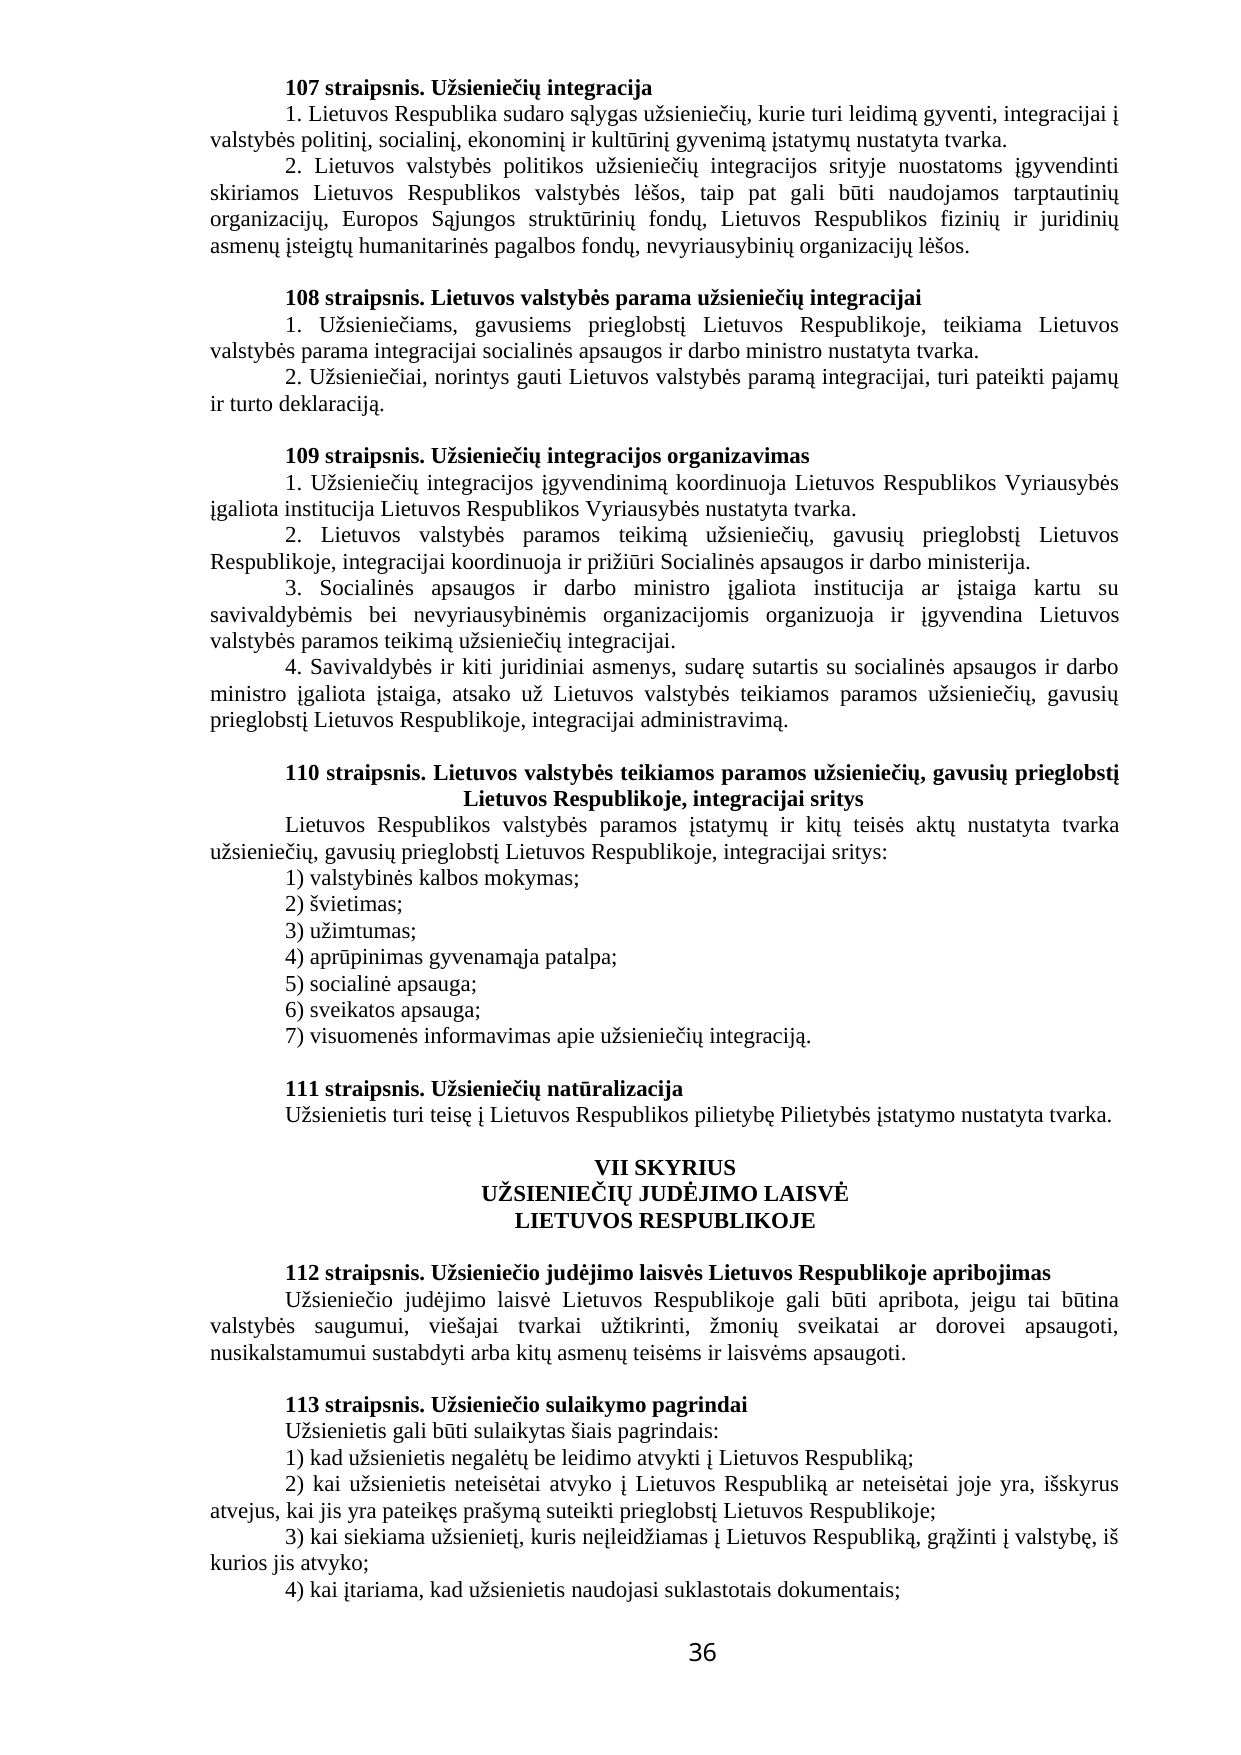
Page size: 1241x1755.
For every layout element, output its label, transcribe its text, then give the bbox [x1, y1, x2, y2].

text 1. Lietuvos Respublika sudaro sąlygas užsieniečių, kurie turi leidimą gyventi, integracijai į valstybės politinį, socialinį, ekonominį ir kultūrinį gyvenimą įstatymų nustatyta tvarka. [210, 100, 1120, 153]
text 2) švietimas; [210, 891, 1120, 917]
text Užsienietis turi teisę į Lietuvos Respublikos pilietybę Pilietybės įstatymo nustatyta tvarka. [210, 1101, 1120, 1128]
text 110 straipsnis. Lietuvos valstybės teikiamos paramos užsieniečių, gavusių prieglobstį Lietuvos Respublikoje, integracijai sritys [285, 759, 1120, 811]
text 1) valstybinės kalbos mokymas; [210, 864, 1120, 891]
text 4) kai įtariama, kad užsienietis naudojasi suklastotais dokumentais; [210, 1576, 1120, 1602]
text 113 straipsnis. Užsieniečio sulaikymo pagrindai [210, 1391, 1120, 1418]
text VII SKYRIUS [210, 1154, 1120, 1180]
text 3) užimtumas; [210, 917, 1120, 943]
text Užsieniečio judėjimo laisvė Lietuvos Respublikoje gali būti apribota, jeigu tai būtina valstybės saugumui, viešajai tvarkai užtikrinti, žmonių sveikatai ar dorovei apsaugoti, nusikalstamumui sustabdyti arba kitų asmenų teisėms ir laisvėms apsaugoti. [210, 1286, 1120, 1365]
text 6) sveikatos apsauga; [210, 996, 1120, 1022]
text Lietuvos Respublikos valstybės paramos įstatymų ir kitų teisės aktų nustatyta tvarka užsieniečių, gavusių prieglobstį Lietuvos Respublikoje, integracijai sritys: [210, 811, 1120, 864]
subtitle 107 straipsnis. Užsieniečių integracija [210, 73, 1120, 100]
text 1. Užsieniečiams, gavusiems prieglobstį Lietuvos Respublikoje, teikiama Lietuvos valstybės parama integracijai socialinės apsaugos ir darbo ministro nustatyta tvarka. [210, 311, 1120, 363]
text 112 straipsnis. Užsieniečio judėjimo laisvės Lietuvos Respublikoje apribojimas [285, 1259, 1120, 1286]
text 2. Užsieniečiai, norintys gauti Lietuvos valstybės paramą integracijai, turi pateikti pajamų ir turto deklaraciją. [210, 363, 1120, 416]
text 111 straipsnis. Užsieniečių natūralizacija [210, 1075, 1120, 1101]
text 109 straipsnis. Užsieniečių integracijos organizavimas [210, 442, 1120, 469]
text 3. Socialinės apsaugos ir darbo ministro įgaliota institucija ar įstaiga kartu su savivaldybėmis bei nevyriausybinėmis organizacijomis organizuoja ir įgyvendina Lietuvos valstybės paramos teikimą užsieniečių integracijai. [210, 574, 1120, 653]
text 2) kai užsienietis neteisėtai atvyko į Lietuvos Respubliką ar neteisėtai joje yra, išskyrus atvejus, kai jis yra pateikęs prašymą suteikti prieglobstį Lietuvos Respublikoje; [210, 1470, 1120, 1523]
text 2. Lietuvos valstybės politikos užsieniečių integracijos srityje nuostatoms įgyvendinti skiriamos Lietuvos Respublikos valstybės lėšos, taip pat gali būti naudojamos tarptautinių organizacijų, Europos Sąjungos struktūrinių fondų, Lietuvos Respublikos fizinių ir juridinių asmenų įsteigtų humanitarinės pagalbos fondų, nevyriausybinių organizacijų lėšos. [210, 153, 1120, 258]
text UŽSIENIEČIŲ JUDĖJIMO LAISVĖ [210, 1180, 1120, 1207]
text 1. Užsieniečių integracijos įgyvendinimą koordinuoja Lietuvos Respublikos Vyriausybės įgaliota institucija Lietuvos Respublikos Vyriausybės nustatyta tvarka. [210, 469, 1120, 522]
text 7) visuomenės informavimas apie užsieniečių integraciją. [210, 1022, 1120, 1049]
text 2. Lietuvos valstybės paramos teikimą užsieniečių, gavusių prieglobstį Lietuvos Respublikoje, integracijai koordinuoja ir prižiūri Socialinės apsaugos ir darbo ministerija. [210, 522, 1120, 574]
text 4) aprūpinimas gyvenamąja patalpa; [210, 943, 1120, 969]
text 5) socialinė apsauga; [210, 969, 1120, 996]
text 3) kai siekiama užsienietį, kuris neįleidžiamas į Lietuvos Respubliką, grąžinti į valstybę, iš kurios jis atvyko; [210, 1523, 1120, 1576]
text 1) kad užsienietis negalėtų be leidimo atvykti į Lietuvos Respubliką; [210, 1444, 1120, 1470]
text Užsienietis gali būti sulaikytas šiais pagrindais: [210, 1418, 1120, 1444]
text 4. Savivaldybės ir kiti juridiniai asmenys, sudarę sutartis su socialinės apsaugos ir darbo ministro įgaliota įstaiga, atsako už Lietuvos valstybės teikiamos paramos užsieniečių, gavusių prieglobstį Lietuvos Respublikoje, integracijai administravimą. [210, 653, 1120, 732]
text LIETUVOS RESPUBLIKOJE [210, 1207, 1120, 1233]
text 108 straipsnis. Lietuvos valstybės parama užsieniečių integracijai [210, 284, 1120, 311]
